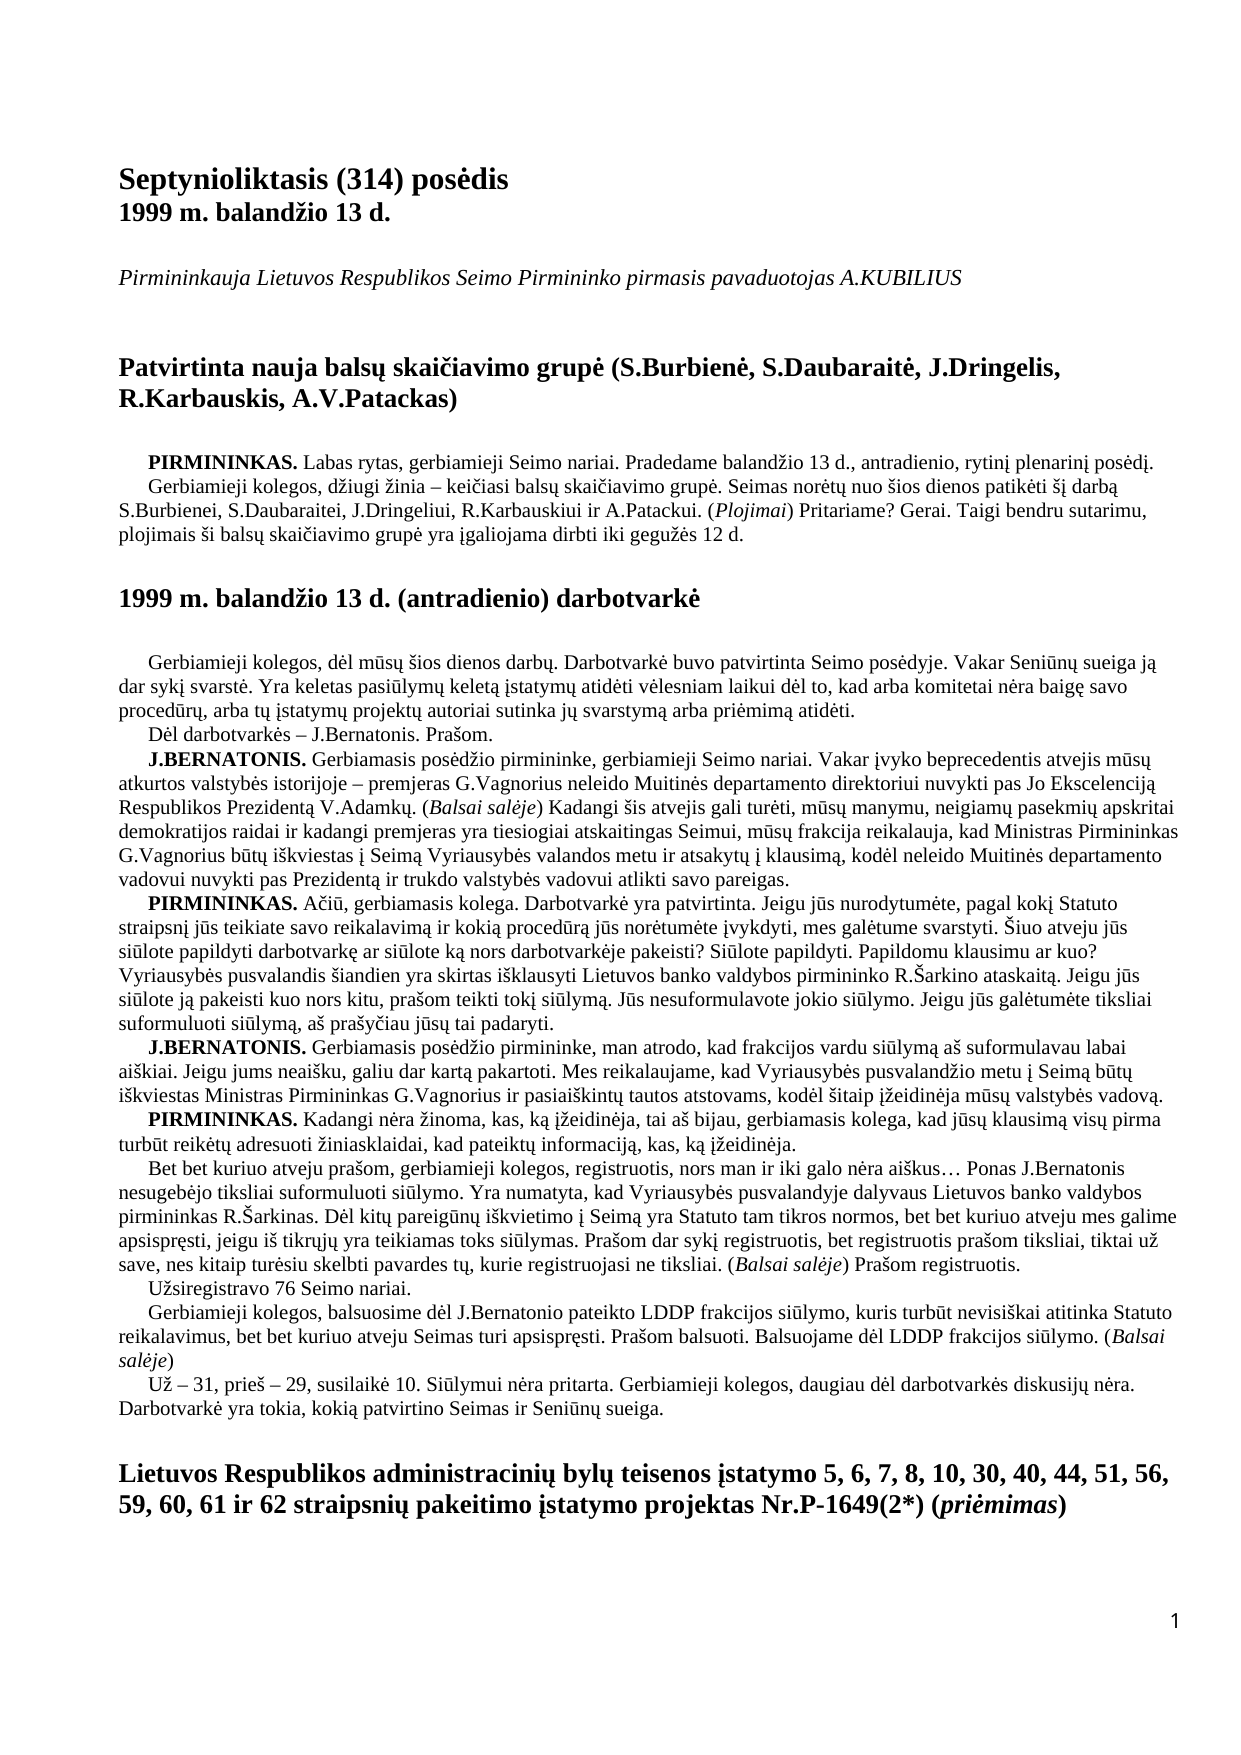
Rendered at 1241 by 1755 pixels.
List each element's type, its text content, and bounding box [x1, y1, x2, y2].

text Gerbiamieji kolegos, balsuosime dėl J.Bernatonio pateikto LDDP frakcijos siūlymo, kuris turbūt nevisiškai atitinka Statuto reikalavimus, bet bet kuriuo atveju Seimas turi apsispręsti. Prašom balsuoti. Balsuojame dėl LDDP frakcijos siūlymo. (Balsai salėje) [118, 1300, 1181, 1372]
text 1999 m. balandžio 13 d. (antradienio) darbotvarkė [118, 582, 1181, 614]
text J.BERNATONIS. Gerbiamasis posėdžio pirmininke, gerbiamieji Seimo nariai. Vakar įvyko beprecedentis atvejis mūsų atkurtos valstybės istorijoje – premjeras G.Vagnorius neleido Muitinės departamento direktoriui nuvykti pas Jo Ekscelenciją Respublikos Prezidentą V.Adamkų. (Balsai salėje) Kadangi šis atvejis gali turėti, mūsų manymu, neigiamų pasekmių apskritai demokratijos raidai ir kadangi premjeras yra tiesiogiai atskaitingas Seimui, mūsų frakcija reikalauja, kad Ministras Pirmininkas G.Vagnorius būtų iškviestas į Seimą Vyriausybės valandos metu ir atsakytų į klausimą, kodėl neleido Muitinės departamento vadovui nuvykti pas Prezidentą ir trukdo valstybės vadovui atlikti savo pareigas. [118, 746, 1181, 891]
text PIRMININKAS. Labas rytas, gerbiamieji Seimo nariai. Pradedame balandžio 13 d., antradienio, rytinį plenarinį posėdį. [118, 450, 1181, 474]
text Bet bet kuriuo atveju prašom, gerbiamieji kolegos, registruotis, nors man ir iki galo nėra aiškus… Ponas J.Bernatonis nesugebėjo tiksliai suformuluoti siūlymo. Yra numatyta, kad Vyriausybės pusvalandyje dalyvaus Lietuvos banko valdybos pirmininkas R.Šarkinas. Dėl kitų pareigūnų iškvietimo į Seimą yra Statuto tam tikros normos, bet bet kuriuo atveju mes galime apsispręsti, jeigu iš tikrųjų yra teikiamas toks siūlymas. Prašom dar sykį registruotis, bet registruotis prašom tiksliai, tiktai už save, nes kitaip turėsiu skelbti pavardes tų, kurie registruojasi ne tiksliai. (Balsai salėje) Prašom registruotis. [118, 1156, 1181, 1276]
text Septynioliktasis (314) posėdis 1999 m. balandžio 13 d. [118, 160, 1181, 227]
text Užsiregistravo 76 Seimo nariai. [118, 1276, 1181, 1300]
text Lietuvos Respublikos administracinių bylų teisenos įstatymo 5, 6, 7, 8, 10, 30, 40, 44, 51, 56, 59, 60, 61 ir 62 straipsnių pakeitimo įstatymo projektas Nr.P-1649(2*) (priėmimas) [118, 1457, 1181, 1519]
text J.BERNATONIS. Gerbiamasis posėdžio pirmininke, man atrodo, kad frakcijos vardu siūlymą aš suformulavau labai aiškiai. Jeigu jums neaišku, galiu dar kartą pakartoti. Mes reikalaujame, kad Vyriausybės pusvalandžio metu į Seimą būtų iškviestas Ministras Pirmininkas G.Vagnorius ir pasiaiškintų tautos atstovams, kodėl šitaip įžeidinėja mūsų valstybės vadovą. [118, 1035, 1181, 1107]
text Pirmininkauja Lietuvos Respublikos Seimo Pirmininko pirmasis pavaduotojas A.KUBILIUS [118, 264, 1181, 290]
text PIRMININKAS. Ačiū, gerbiamasis kolega. Darbotvarkė yra patvirtinta. Jeigu jūs nurodytumėte, pagal kokį Statuto straipsnį jūs teikiate savo reikalavimą ir kokią procedūrą jūs norėtumėte įvykdyti, mes galėtume svarstyti. Šiuo atveju jūs siūlote papildyti darbotvarkę ar siūlote ką nors darbotvarkėje pakeisti? Siūlote papildyti. Papildomu klausimu ar kuo? Vyriausybės pusvalandis šiandien yra skirtas išklausyti Lietuvos banko valdybos pirmininko R.Šarkino ataskaitą. Jeigu jūs siūlote ją pakeisti kuo nors kitu, prašom teikti tokį siūlymą. Jūs nesuformulavote jokio siūlymo. Jeigu jūs galėtumėte tiksliai suformuluoti siūlymą, aš prašyčiau jūsų tai padaryti. [118, 891, 1181, 1035]
text Patvirtinta nauja balsų skaičiavimo grupė (S.Burbienė, S.Daubaraitė, J.Dringelis, R.Karbauskis, A.V.Patackas) [118, 351, 1181, 413]
text Dėl darbotvarkės – J.Bernatonis. Prašom. [118, 722, 1181, 746]
text Gerbiamieji kolegos, džiugi žinia – keičiasi balsų skaičiavimo grupė. Seimas norėtų nuo šios dienos patikėti šį darbą S.Burbienei, S.Daubaraitei, J.Dringeliui, R.Karbauskiui ir A.Patackui. (Plojimai) Pritariame? Gerai. Taigi bendru sutarimu, plojimais ši balsų skaičiavimo grupė yra įgaliojama dirbti iki gegužės 12 d. [118, 474, 1181, 546]
text Už – 31, prieš – 29, susilaikė 10. Siūlymui nėra pritarta. Gerbiamieji kolegos, daugiau dėl darbotvarkės diskusijų nėra. Darbotvarkė yra tokia, kokią patvirtino Seimas ir Seniūnų sueiga. [118, 1372, 1181, 1420]
text PIRMININKAS. Kadangi nėra žinoma, kas, ką įžeidinėja, tai aš bijau, gerbiamasis kolega, kad jūsų klausimą visų pirma turbūt reikėtų adresuoti žiniasklaidai, kad pateiktų informaciją, kas, ką įžeidinėja. [118, 1107, 1181, 1156]
text Gerbiamieji kolegos, dėl mūsų šios dienos darbų. Darbotvarkė buvo patvirtinta Seimo posėdyje. Vakar Seniūnų sueiga ją dar sykį svarstė. Yra keletas pasiūlymų keletą įstatymų atidėti vėlesniam laikui dėl to, kad arba komitetai nėra baigę savo procedūrų, arba tų įstatymų projektų autoriai sutinka jų svarstymą arba priėmimą atidėti. [118, 650, 1181, 722]
